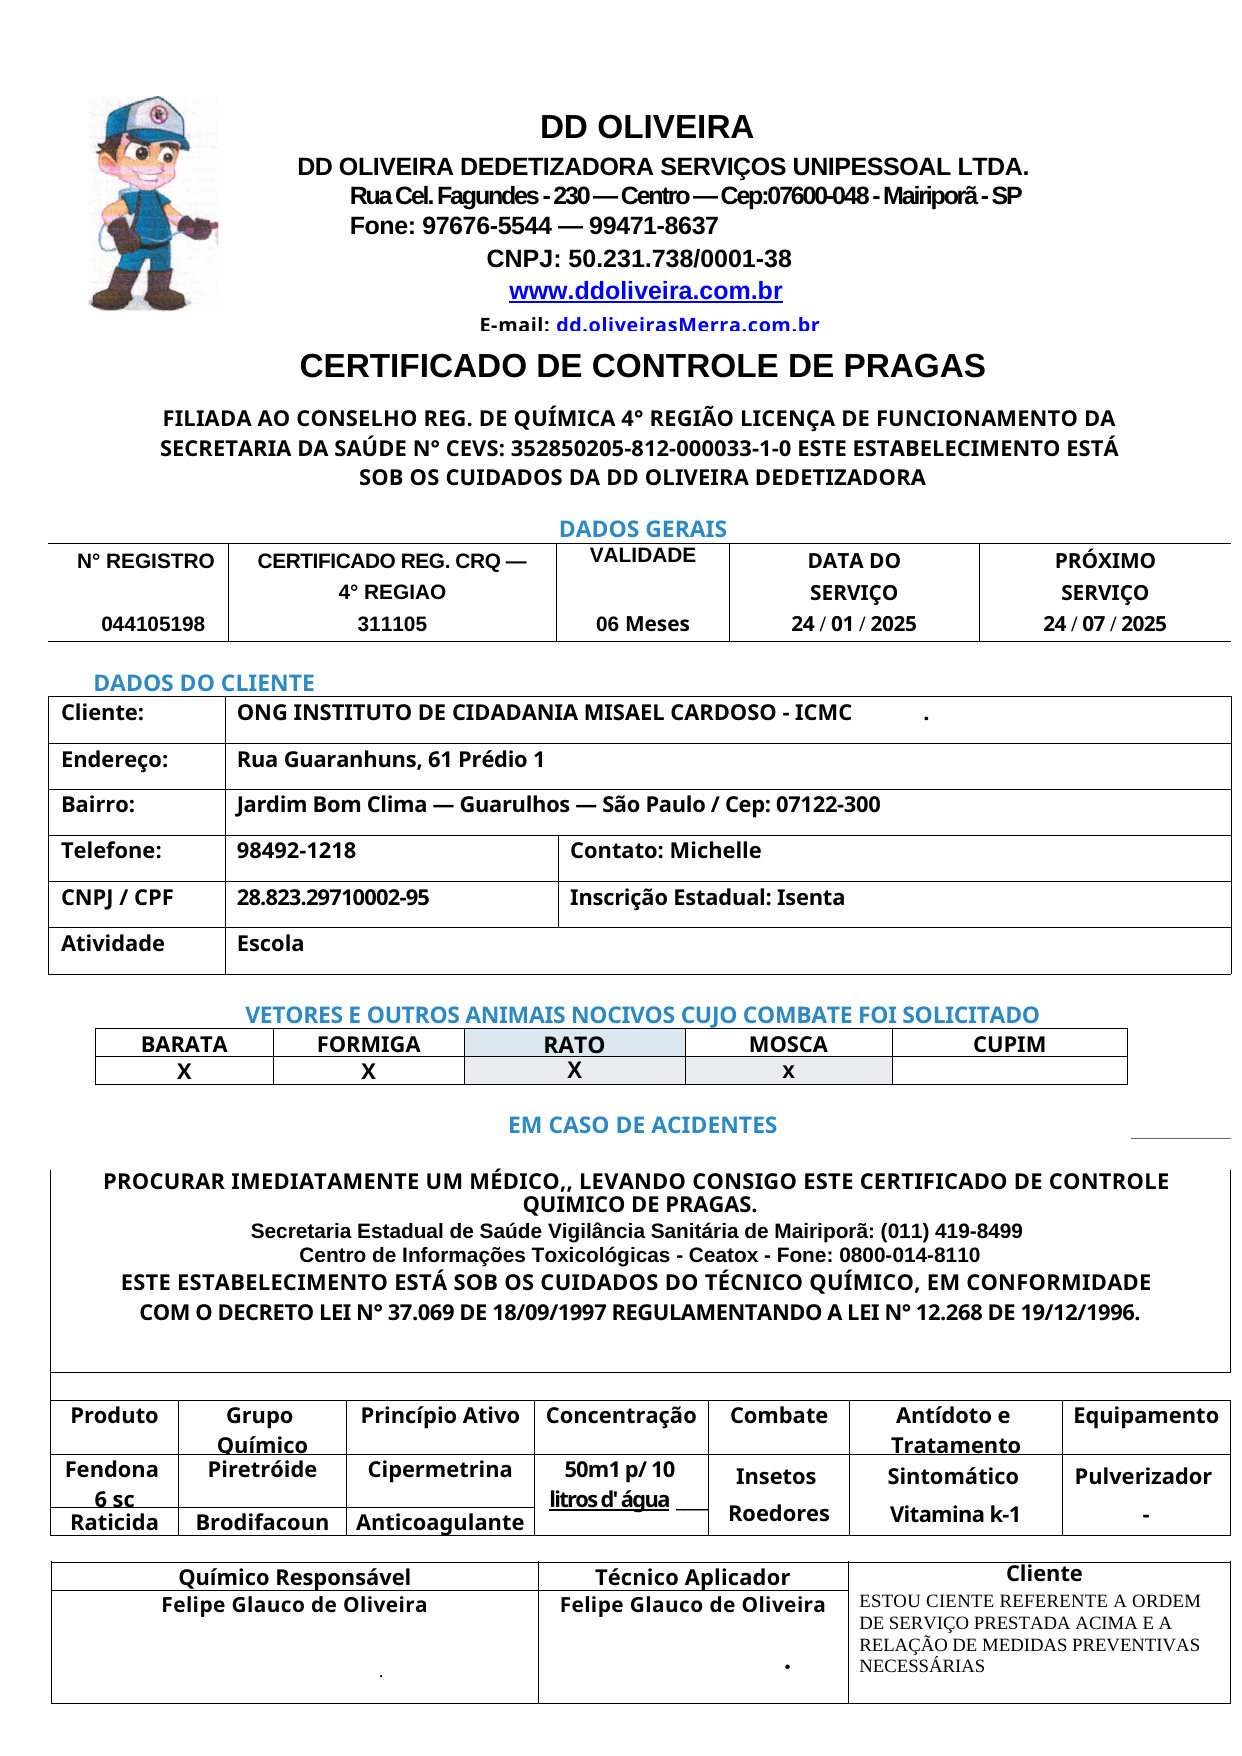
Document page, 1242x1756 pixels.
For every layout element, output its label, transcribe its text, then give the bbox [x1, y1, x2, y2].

table_cell Pulverizador - [1063, 1455, 1230, 1535]
table_header RATO [465, 1029, 685, 1056]
table_header PROCURAR IMEDIATAMENTE UM MÉDICO,, LEVANDO CONSIGO ESTE CERTIFICADO DE CONTROLE QUIMICO DE PRAGAS. Secretaria Estadual de Saúde Vigilância Sanitária de Mairiporã: (011) 419-8499 Centro de Informações Toxicológicas - Ceatox - Fone: 0800-014-8110 ESTE ESTABELECIMENTO ESTÁ SOB OS CUIDADOS DO TÉCNICO QUÍMICO, EM CONFORMIDADE COM O DECRETO LEI N° 37.069 DE 18/09/1997 REGULAMENTANDO A LEI N° 12.268 DE 19/12/1996. [51, 1170, 1230, 1372]
table_header FORMIGA [274, 1029, 464, 1056]
table_cell Endereço: [49, 744, 225, 789]
table_cell [557, 578, 729, 606]
table_cell Bairro: [49, 790, 225, 835]
table_cell Insetos Roedores [709, 1455, 849, 1535]
table_header VALIDADE [557, 544, 729, 578]
table_cell Equipamento [1063, 1401, 1230, 1453]
table_cell Antídoto e Tratamento [850, 1401, 1062, 1453]
table_cell [51, 1373, 1230, 1400]
text VETORES E OUTROS ANIMAIS NOCIVOS CUJO COMBATE FOI SOLICITADO [48, 1003, 1238, 1028]
table_cell 24 / 07 / 2025 [980, 606, 1231, 641]
table_header DD OLIVEIRA DD OLIVEIRA DEDETIZADORA SERVIÇOS UNIPESSOAL LTDA. Rua Cel. Fagundes - 230 — Centro — Cep:07600-048 - Mairiporã - SP Fone: 97676-5544 — 99471-8637 CNPJ: 50.231.738/0001-38 www.ddoliveira.com.br E-mail: dd.oliveirasMerra.com.br [218, 96, 1231, 331]
table_cell Jardim Bom Clima — Guarulhos — São Paulo / Cep: 07122-300 [226, 790, 1231, 835]
table_cell CNPJ / CPF [49, 882, 225, 927]
table_cell SERVIÇO [980, 578, 1231, 606]
table_cell Felipe Glauco de Oliveira • [539, 1591, 848, 1703]
text FILIADA AO CONSELHO REG. DE QUÍMICA 4° REGIÃO LICENÇA DE FUNCIONAMENTO DA SECRETARIA DA SAÚDE N° CEVS: 352850205-812-000033-1-0 ESTE ESTABELECIMENTO ESTÁ SOB OS CUIDADOS DA DD OLIVEIRA DEDETIZADORA [48, 403, 1238, 492]
table_cell Atividade [49, 928, 225, 974]
table_cell [48, 578, 228, 606]
table_cell 28.823.29710002-95 [226, 882, 558, 927]
table_cell Produto [51, 1401, 178, 1453]
table_header ONG INSTITUTO DE CIDADANIA MISAEL CARDOSO - ICMC . [226, 697, 1231, 743]
text CERTIFICADO DE CONTROLE DE PRAGAS [48, 353, 1238, 384]
table_cell Felipe Glauco de Oliveira . [52, 1591, 538, 1703]
table_cell 4° REGIAO [229, 578, 556, 606]
table_cell 044105198 [48, 606, 228, 641]
table_cell Combate [709, 1401, 849, 1453]
table_cell Fendona 6 sc [51, 1455, 178, 1507]
table_cell Sintomático Vitamina k-1 [850, 1455, 1062, 1535]
table_header DATA DO [730, 544, 979, 578]
table_header CERTIFICADO REG. CRQ — [229, 544, 556, 578]
table_header MOSCA [686, 1029, 892, 1056]
table_header PRÓXIMO [980, 544, 1231, 578]
text DADOS DO CLIENTE [93, 671, 1238, 696]
table_cell 311105 [229, 606, 556, 641]
table_cell 06 Meses [557, 606, 729, 641]
table_cell Rua Guaranhuns, 61 Prédio 1 [226, 744, 1231, 789]
table_cell x [686, 1057, 892, 1084]
table_cell Concentração [535, 1401, 708, 1453]
table_cell Raticida [51, 1508, 178, 1535]
table_header BARATA [96, 1029, 273, 1056]
table_header Cliente: [49, 697, 225, 743]
table_cell Princípio Ativo [347, 1401, 534, 1453]
table_cell Escola [226, 928, 1231, 974]
text EM CASO DE ACIDENTES [48, 1115, 1238, 1138]
table_cell X [274, 1057, 464, 1084]
table_cell Inscrição Estadual: Isenta [559, 882, 1231, 927]
table_cell Anticoagulante [347, 1508, 534, 1535]
table_cell Cipermetrina [347, 1455, 534, 1507]
table_header CUPIM [893, 1029, 1127, 1056]
table_cell SERVIÇO [730, 578, 979, 606]
table_cell 98492-1218 [226, 836, 558, 881]
table_cell Piretróide [179, 1455, 346, 1507]
table_cell 24 / 01 / 2025 [730, 606, 979, 641]
table_cell Telefone: [49, 836, 225, 881]
table_cell [893, 1057, 1127, 1084]
table_cell Grupo Químico [179, 1401, 346, 1453]
text DADOS GERAIS [48, 518, 1238, 542]
table_cell 50m1 p/ 10 litros d' água - [535, 1455, 708, 1535]
table_header [48, 96, 218, 331]
table_cell X [96, 1057, 273, 1084]
table_cell Contato: Michelle [559, 836, 1231, 881]
table_header Cliente ESTOU CIENTE REFERENTE A ORDEM DE SERVIÇO PRESTADA ACIMA E A RELAÇÃO DE MEDIDAS PREVENTIVAS NECESSÁRIAS [849, 1563, 1230, 1703]
table_header Químico Responsável [52, 1563, 538, 1589]
table_cell Brodifacoun [179, 1508, 346, 1535]
table_header N° REGISTRO [48, 544, 228, 578]
table_header Técnico Aplicador [539, 1563, 848, 1589]
table_cell X [465, 1057, 685, 1084]
